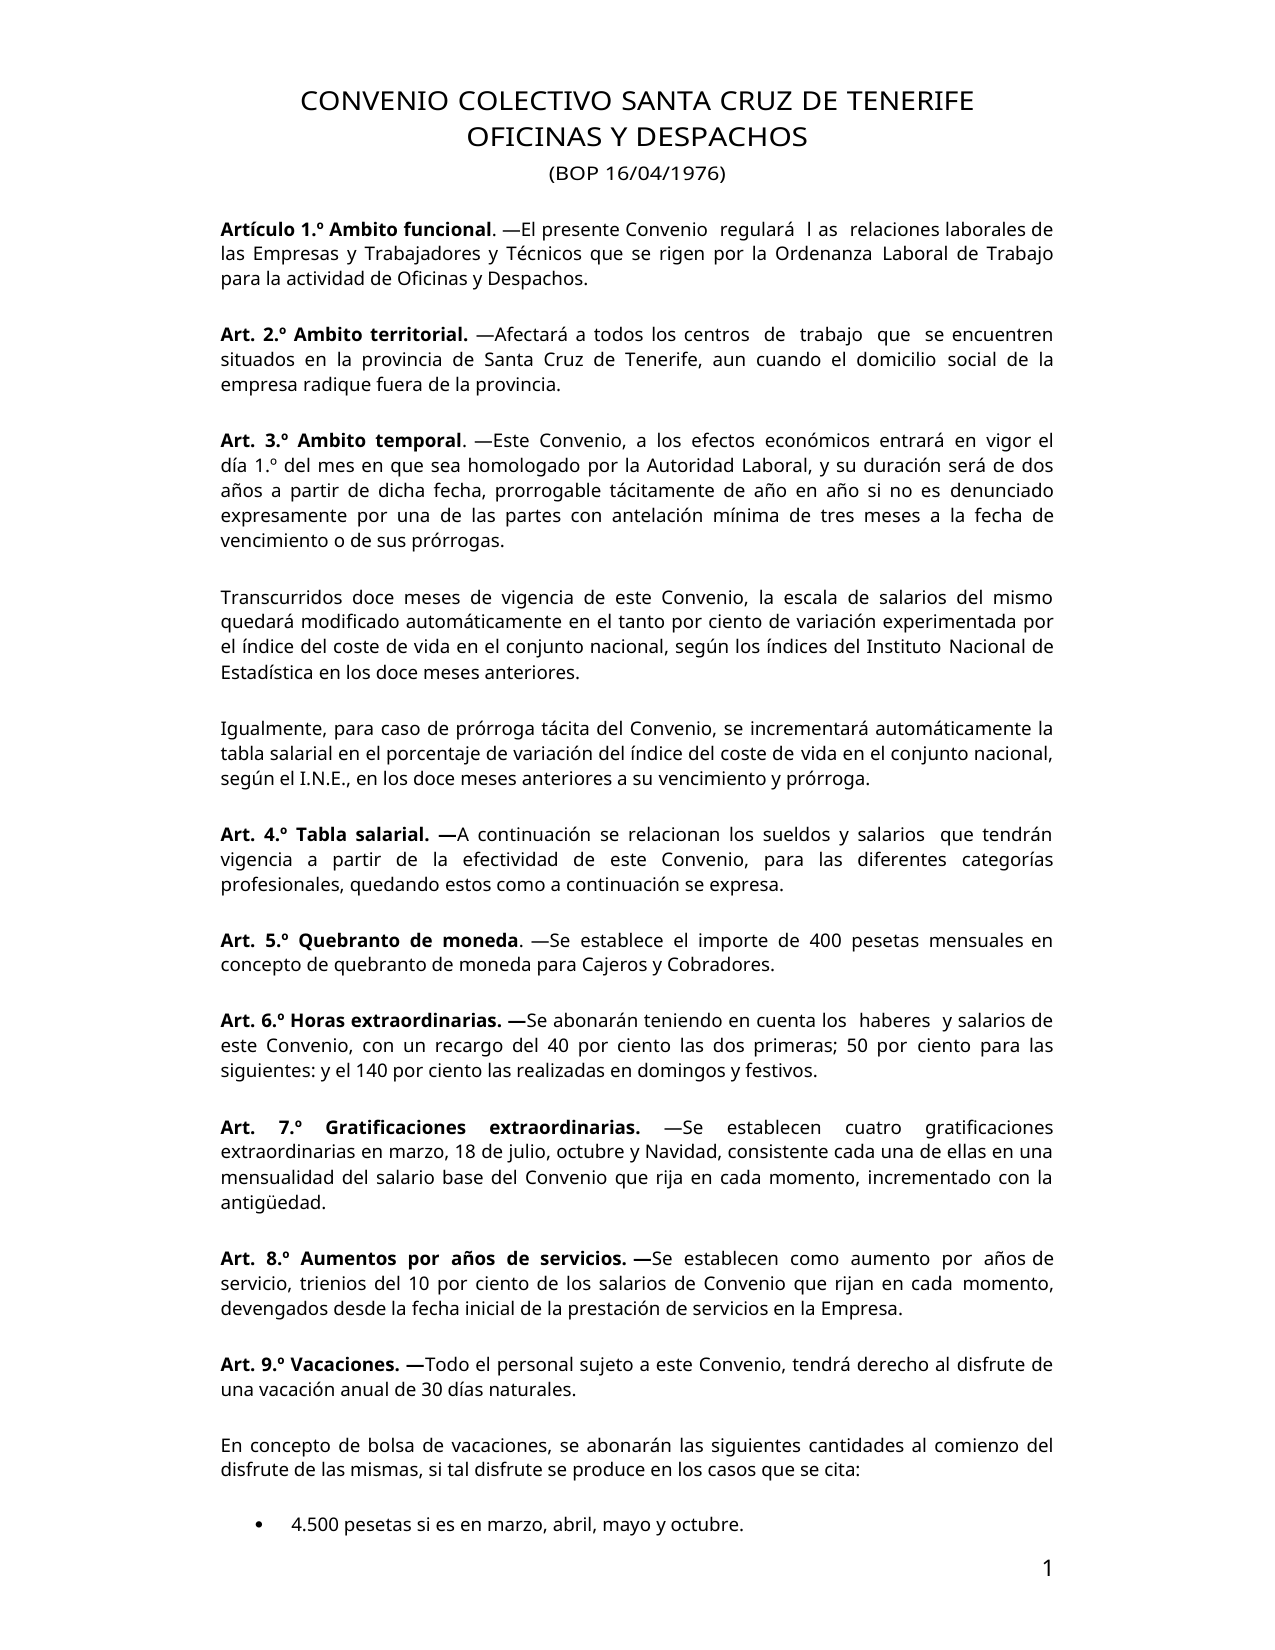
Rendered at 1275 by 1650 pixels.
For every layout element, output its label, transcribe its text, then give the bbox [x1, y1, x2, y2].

text Art. 8.º Aumentos por años de servicios. —Se establecen como aumento por años de servicio, trienios del 10 por ciento de los salarios de Convenio que rijan en cada momento, devengados desde la fecha inicial de la prestación de servicios en la Empresa. [220, 1245, 1054, 1321]
text Art. 3.º Ambito temporal. —Este Convenio, a los efectos económicos entrará en vigor el día 1.º del mes en que sea homologado por la Autoridad Laboral, y su duración será de dos años a partir de dicha fecha, prorrogable tácitamente de año en año si no es denunciado expresamente por una de las partes con antelación mínima de tres meses a la fecha de vencimiento o de sus prórrogas. [220, 428, 1054, 553]
text Artículo 1.º Ambito funcional. —El presente Convenio regulará las relaciones laborales de las Empresas y Trabajadores y Técnicos que se rigen por la Ordenanza Laboral de Trabajo para la actividad de Oficinas y Despachos. [220, 217, 1053, 291]
text (BOP 16/04/1976) [535, 160, 739, 186]
text CONVENIO COLECTIVO SANTA CRUZ DE TENERIFE OFICINAS Y DESPACHOS [265, 83, 1009, 154]
text Art. 2.º Ambito territorial. —Afectará a todos los centros de trabajo que se encuentren situados en la provincia de Santa Cruz de Tenerife, aun cuando el domicilio social de la empresa radique fuera de la provincia. [220, 322, 1054, 397]
text Art. 9.º Vacaciones. —Todo el personal sujeto a este Convenio, tendrá derecho al disfrute de una vacación anual de 30 días naturales. [220, 1352, 1053, 1401]
text En concepto de bolsa de vacaciones, se abonarán las siguientes cantidades al comienzo del disfrute de las mismas, si tal disfrute se produce en los casos que se cita: [220, 1433, 1053, 1482]
text Igualmente, para caso de prórroga tácita del Convenio, se incrementará automáticamente la tabla salarial en el porcentaje de variación del índice del coste de vida en el conjunto nacional, según el I.N.E., en los doce meses anteriores a su vencimiento y prórroga. [220, 715, 1053, 790]
text Art. 4.º Tabla salarial. —A continuación se relacionan los sueldos y salarios que tendrán vigencia a partir de la efectividad de este Convenio, para las diferentes categorías profesionales, quedando estos como a continuación se expresa. [220, 821, 1053, 897]
text Art. 7.º Gratificaciones extraordinarias. —Se establecen cuatro gratificaciones extraordinarias en marzo, 18 de julio, octubre y Navidad, consistente cada una de ellas en una mensualidad del salario base del Convenio que rija en cada momento, incrementado con la antigüedad. [220, 1114, 1053, 1214]
text Transcurridos doce meses de vigencia de este Convenio, la escala de salarios del mismo quedará modificado automáticamente en el tanto por ciento de variación experimentada por el índice del coste de vida en el conjunto nacional, según los índices del Instituto Nacional de Estadística en los doce meses anteriores. [220, 584, 1054, 684]
text Art. 6.º Horas extraordinarias. —Se abonarán teniendo en cuenta los haberes y salarios de este Convenio, con un recargo del 40 por ciento las dos primeras; 50 por ciento para las siguientes: y el 140 por ciento las realizadas en domingos y festivos. [220, 1008, 1053, 1083]
list 4.500 pesetas si es en marzo, abril, mayo y octubre. [256, 1513, 1096, 1536]
text Art. 5.º Quebranto de moneda. —Se establece el importe de 400 pesetas mensuales en concepto de quebranto de moneda para Cajeros y Cobradores. [220, 927, 1053, 977]
